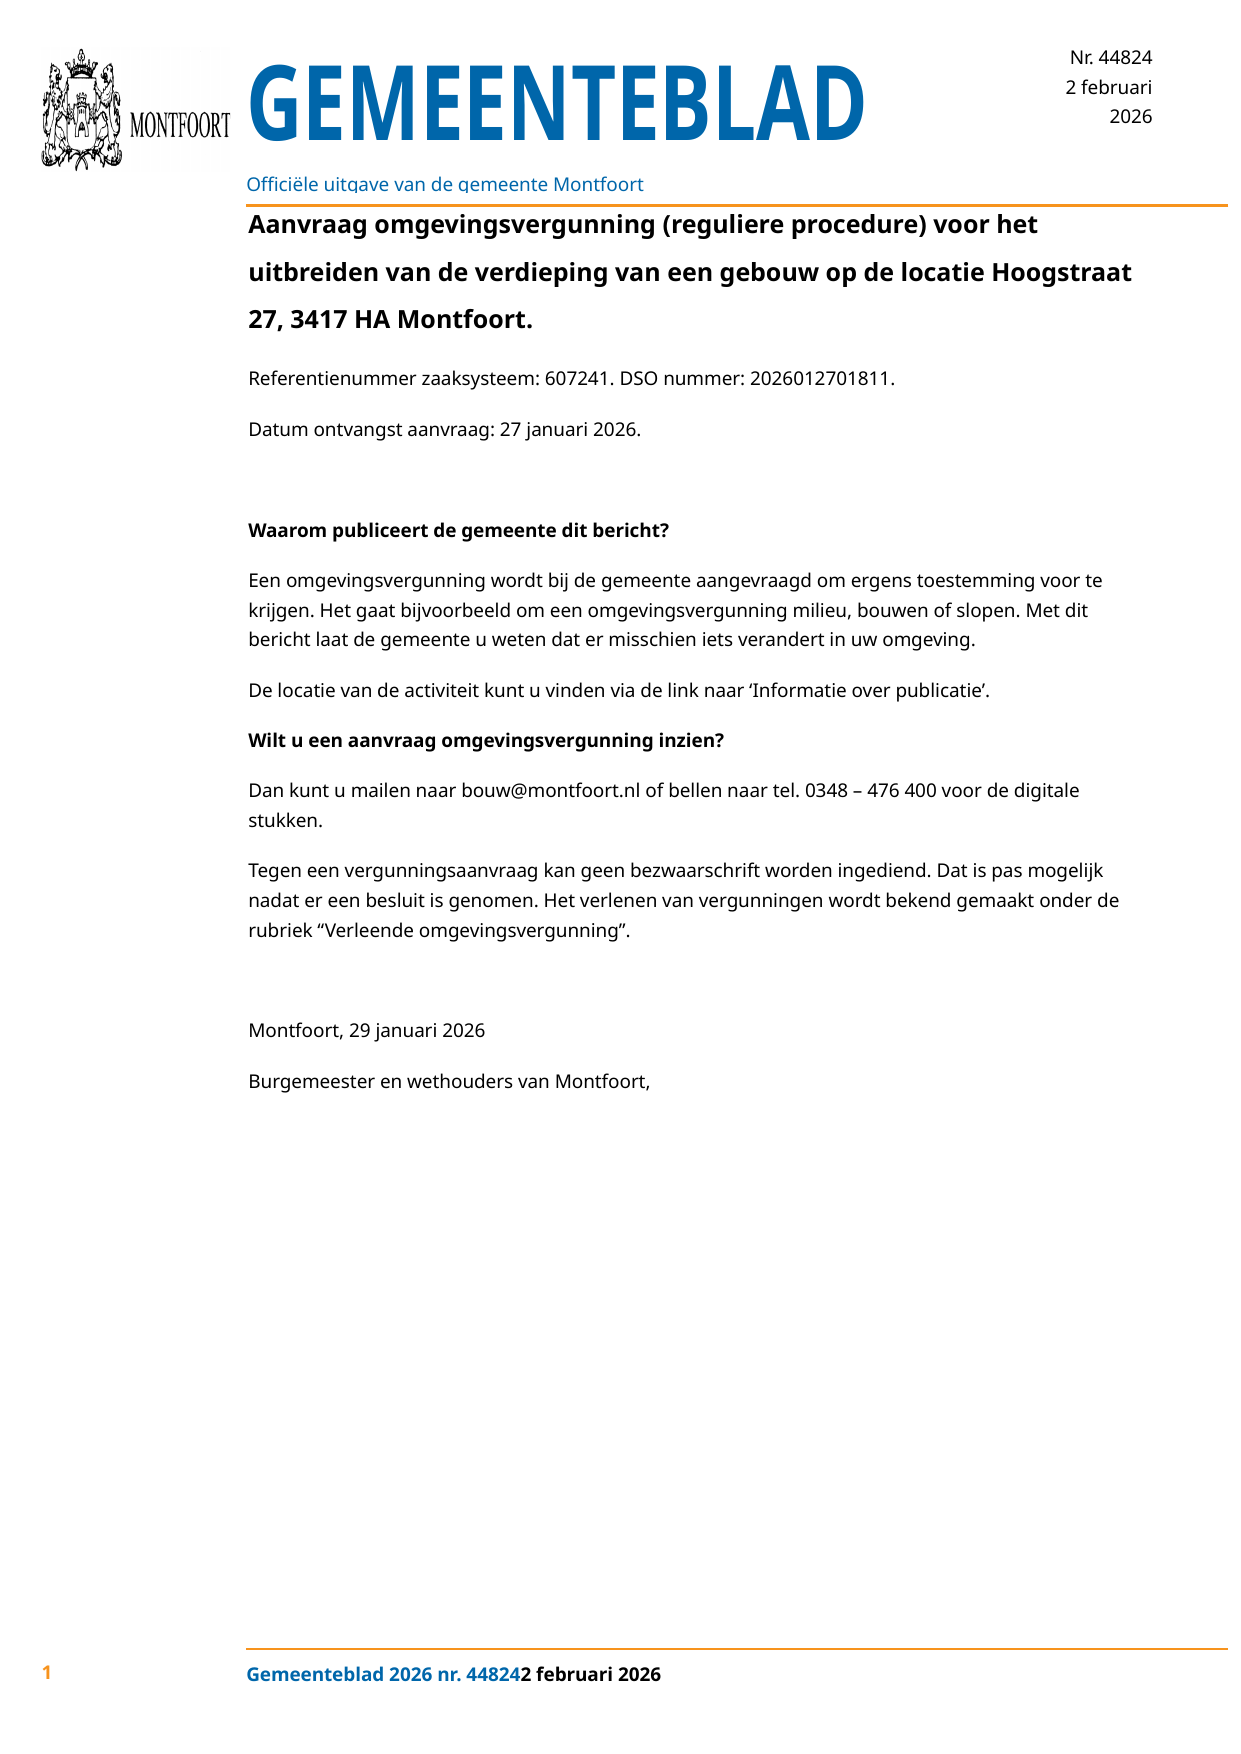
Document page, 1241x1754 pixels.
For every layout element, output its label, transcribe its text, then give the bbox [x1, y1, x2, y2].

text Referentienummer zaaksysteem: 607241. DSO nummer: 2026012701811. [248, 366, 1152, 391]
text Wilt u een aanvraag omgevingsvergunning inzien? [248, 727, 1152, 753]
text Aanvraag omgevingsvergunning (reguliere procedure) voor het uitbreiden van de verdieping van een gebouw op de locatie Hoogstraat 27, 3417 HA Montfoort. [248, 207, 1152, 336]
text De locatie van de activiteit kunt u vinden via de link naar ‘Informatie over publicatie’. [248, 677, 1152, 702]
text Tegen een vergunningsaanvraag kan geen bezwaarschrift worden ingediend. Dat is pas mogelijk nadat er een besluit is genomen. Het verlenen van vergunningen wordt bekend gemaakt onder de rubriek “Verleende omgevingsvergunning”. [248, 858, 1152, 942]
text Montfoort, 29 januari 2026 [248, 1018, 1152, 1043]
text Datum ontvangst aanvraag: 27 januari 2026. [248, 416, 1152, 442]
picture [41, 47, 231, 172]
text Een omgevingsvergunning wordt bij de gemeente aangevraagd om ergens toestemming voor te krijgen. Het gaat bijvoorbeeld om een omgevingsvergunning milieu, bouwen of slopen. Met dit bericht laat de gemeente u weten dat er misschien iets verandert in uw omgeving. [248, 567, 1152, 652]
text Waarom publiceert de gemeente dit bericht? [248, 517, 1152, 542]
text Dan kunt u mailen naar bouw@montfoort.nl of bellen naar tel. 0348 – 476 400 voor de digitale stukken. [248, 778, 1152, 833]
text Burgemeester en wethouders van Montfoort, [248, 1068, 1152, 1094]
